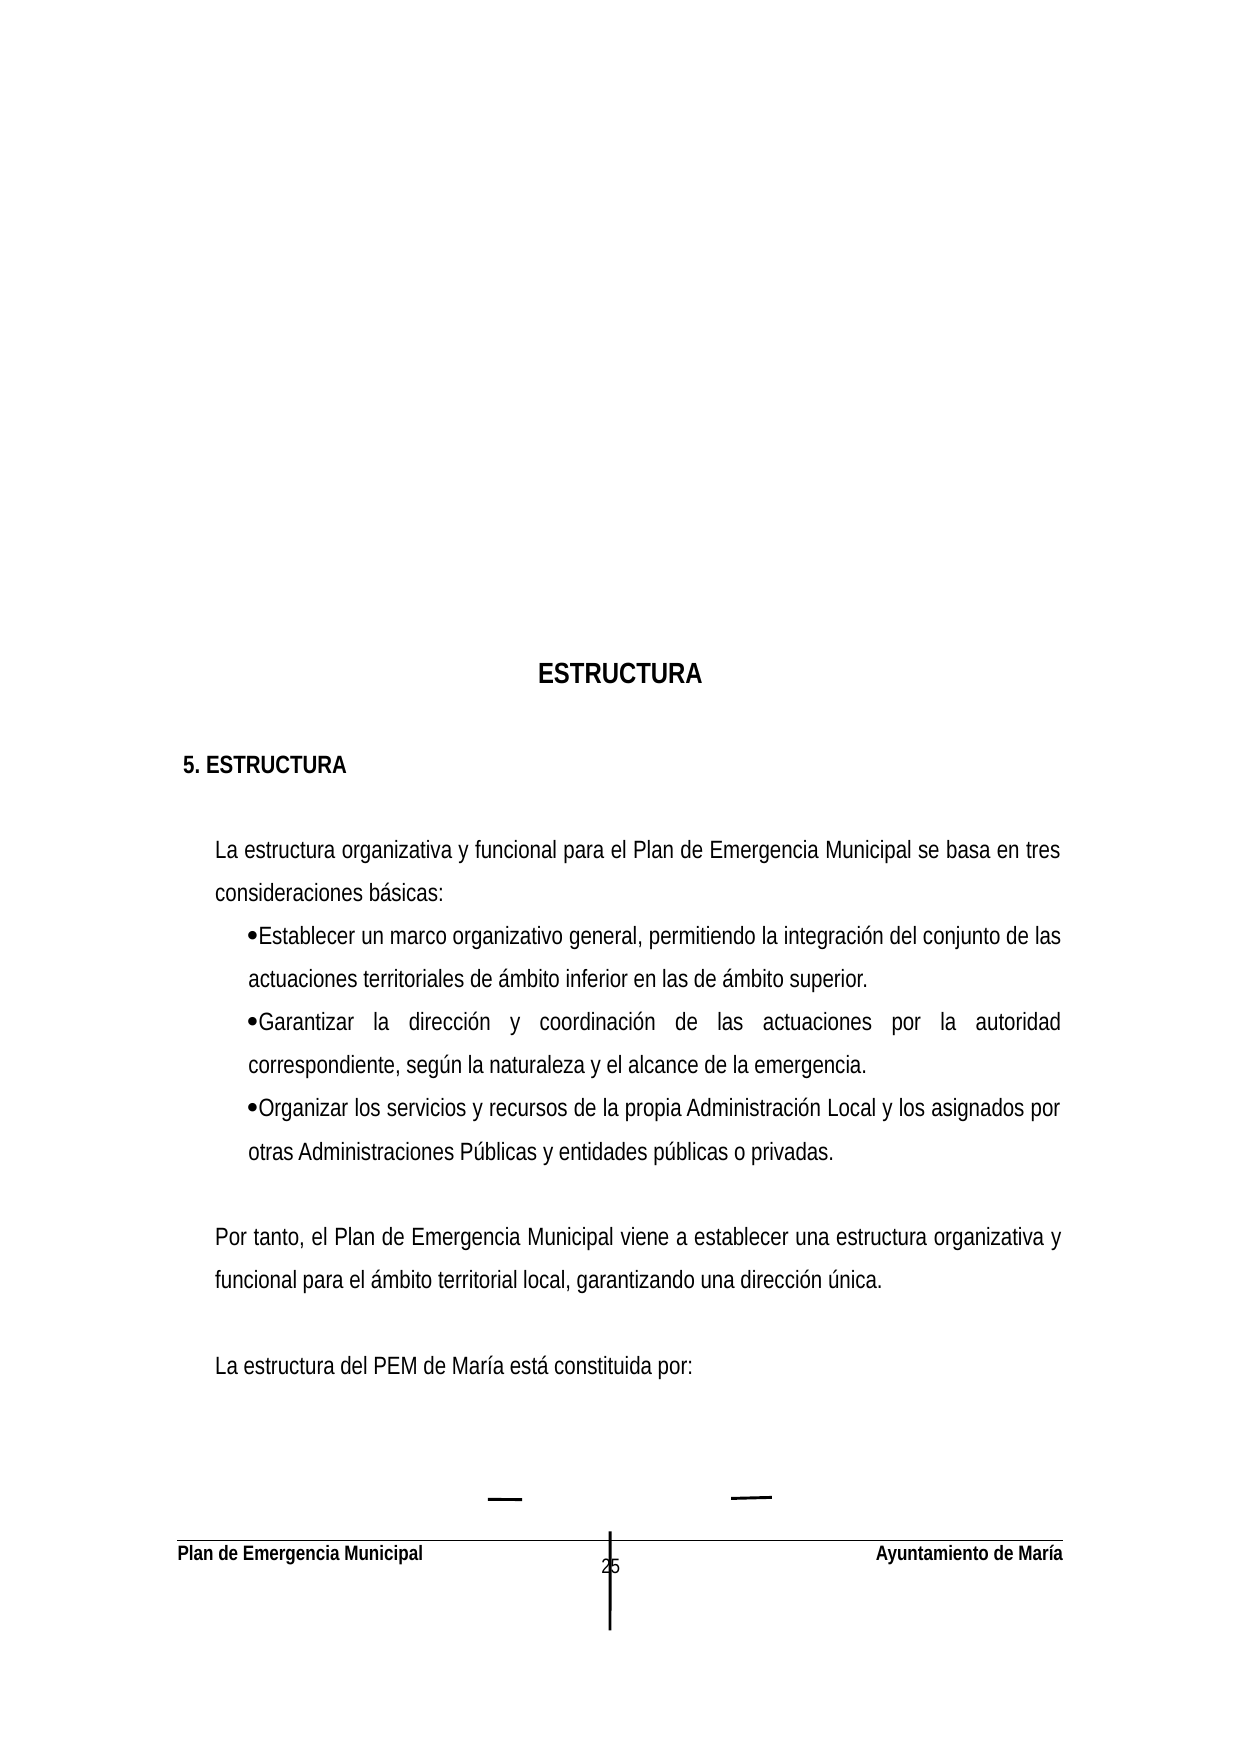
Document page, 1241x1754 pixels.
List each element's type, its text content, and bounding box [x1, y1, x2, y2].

list Organizar los servicios y recursos de la propia Administración Local y los asignados por otras Administraciones Públicas y entidades públicas o privadas. [248, 1093, 1063, 1165]
text ESTRUCTURA [177, 657, 1063, 690]
text Por tanto, el Plan de Emergencia Municipal viene a establecer una estructura organizativa y funcional para el ámbito territorial local, garantizando una dirección única. [215, 1222, 1063, 1294]
text La estructura del PEM de María está constituida por: [215, 1351, 1063, 1380]
list Establecer un marco organizativo general, permitiendo la integración del conjunto de las actuaciones territoriales de ámbito inferior en las de ámbito superior. [248, 921, 1063, 993]
subtitle ESTRUCTURA [177, 749, 1063, 778]
list Garantizar la dirección y coordinación de las actuaciones por la autoridad correspondiente, según la naturaleza y el alcance de la emergencia. [248, 1007, 1063, 1079]
text La estructura organizativa y funcional para el Plan de Emergencia Municipal se basa en tres consideraciones básicas: [215, 835, 1063, 907]
